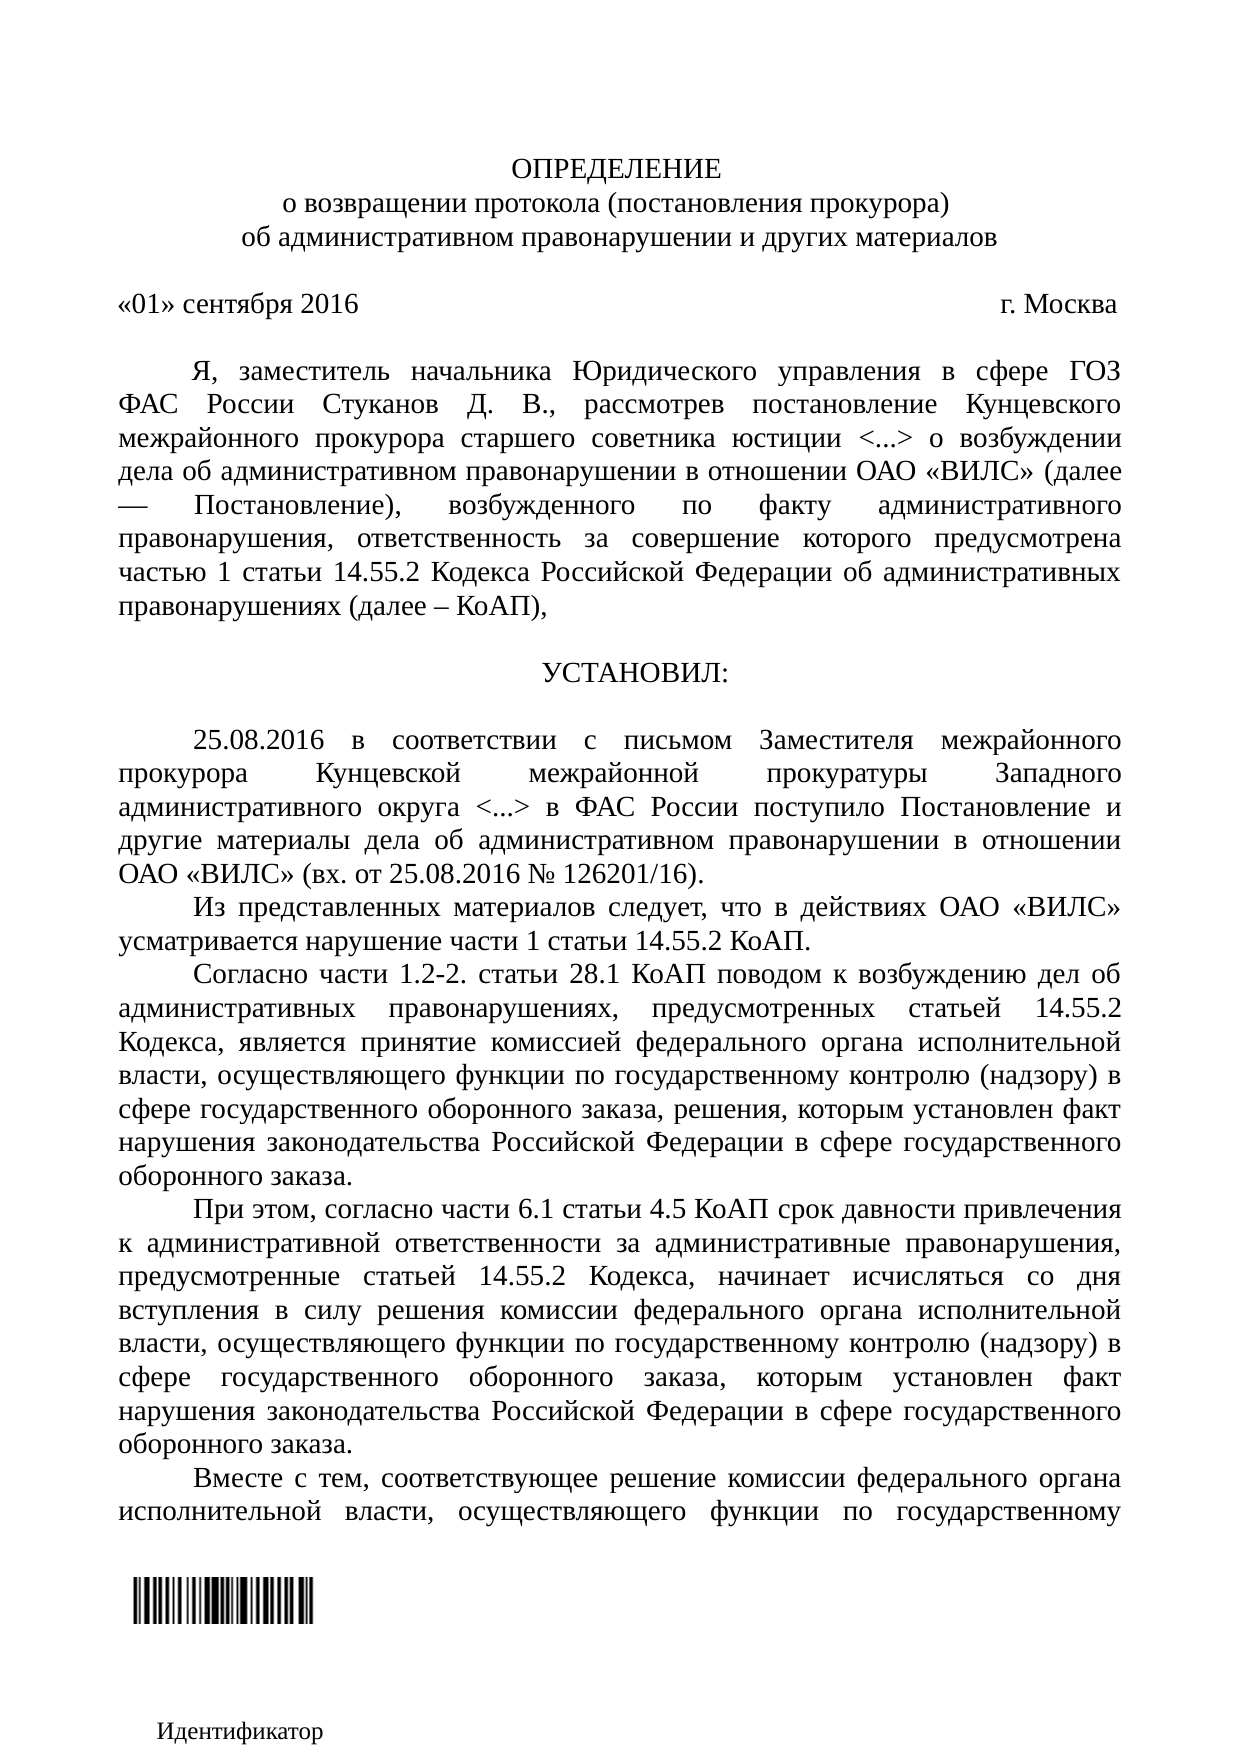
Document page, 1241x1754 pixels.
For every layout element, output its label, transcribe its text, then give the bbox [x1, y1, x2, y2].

text Согласно части 1.2-2. статьи 28.1 КоАП поводом к возбуждению дел об административных правонарушениях, предусмотренных статьей 14.55.2 Кодекса, является принятие комиссией федерального органа исполнительной власти, осуществляющего функции по государственному контролю (надзору) в сфере государственного оборонного заказа, решения, которым установлен факт нарушения законодательства Российской Федерации в сфере государственного оборонного заказа. [118, 957, 1122, 1191]
text Я, заместитель начальника Юридического управления в сфере ГОЗ ФАС России Стуканов Д. В., рассмотрев постановление Кунцевского межрайонного прокурора старшего советника юстиции <...> о возбуждении дела об административном правонарушении в отношении ОАО «ВИЛС» (далее — Постановление), возбужденного по факту административного правонарушения, ответственность за совершение которого предусмотрена частью 1 статьи 14.55.2 Кодекса Российской Федерации об административных правонарушениях (далее – КоАП), [118, 353, 1122, 621]
text о возвращении протокола (постановления прокурора) [117, 185, 1122, 219]
text «01» сентября 2016 г. Москва [117, 286, 1122, 319]
picture [118, 1577, 331, 1624]
text При этом, согласно части 6.1 статьи 4.5 КоАП срок давности привлечения к административной ответственности за административные правонарушения, предусмотренные статьей 14.55.2 Кодекса, начинает исчисляться со дня вступления в силу решения комиссии федерального органа исполнительной власти, осуществляющего функции по государственному контролю (надзору) в сфере государственного оборонного заказа, которым установлен факт нарушения законодательства Российской Федерации в сфере государственного оборонного заказа. [118, 1191, 1122, 1460]
text об административном правонарушении и других материалов [117, 219, 1122, 252]
text УСТАНОВИЛ: [118, 655, 1122, 688]
text ОПРЕДЕЛЕНИЕ [118, 152, 1122, 185]
text Из представленных материалов следует, что в действиях ОАО «ВИЛС» усматривается нарушение части 1 статьи 14.55.2 КоАП. [118, 889, 1122, 957]
text 25.08.2016 в соответствии с письмом Заместителя межрайонного прокурора Кунцевской межрайонной прокуратуры Западного административного округа <...> в ФАС России поступило Постановление и другие материалы дела об административном правонарушении в отношении ОАО «ВИЛС» (вх. от 25.08.2016 № 126201/16). [118, 722, 1122, 889]
text Вместе с тем, соответствующее решение комиссии федерального органа исполнительной власти, осуществляющего функции по государственному [118, 1460, 1122, 1527]
